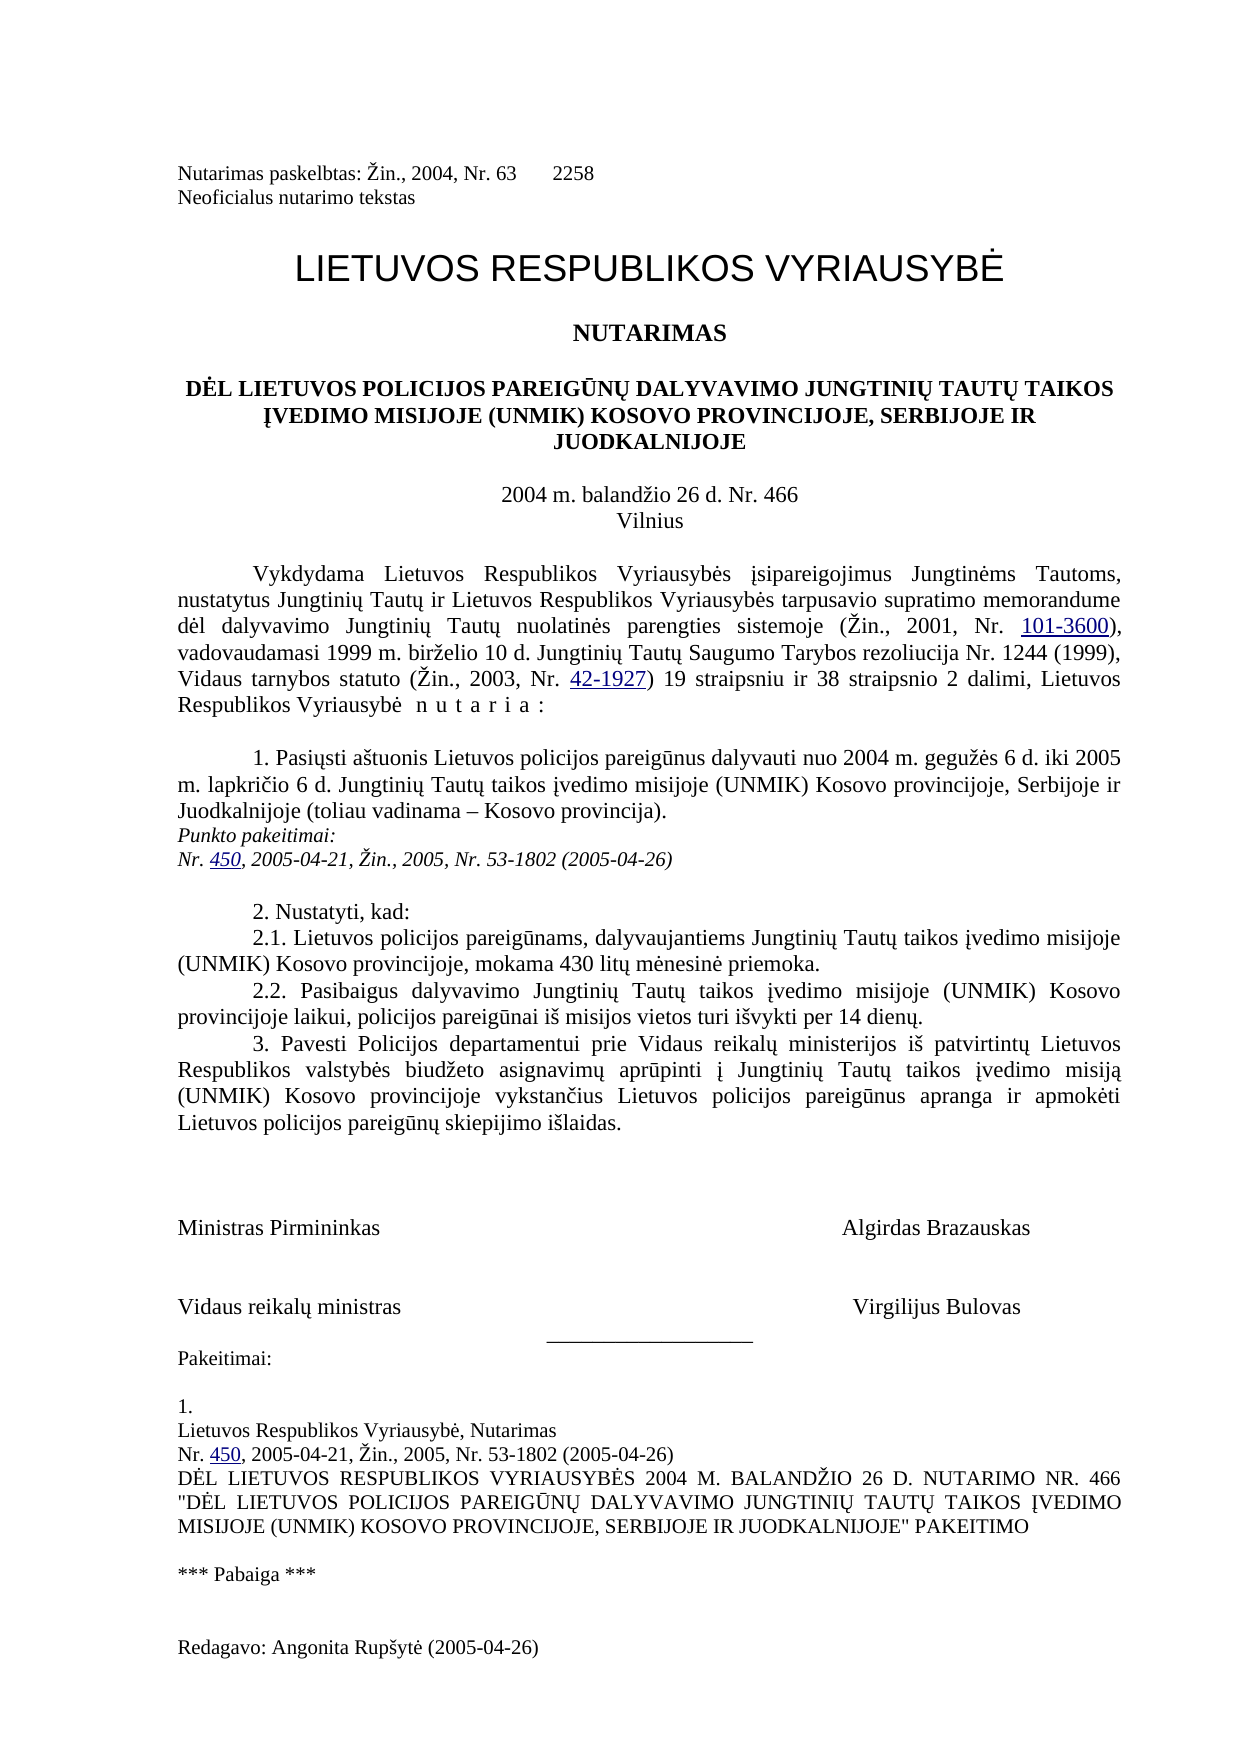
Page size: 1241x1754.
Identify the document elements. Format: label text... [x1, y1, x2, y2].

text Nr. 450, 2005-04-21, Žin., 2005, Nr. 53-1802 (2005-04-26) [177, 1442, 1122, 1466]
text Lietuvos Respublikos Vyriausybė, Nutarimas [177, 1418, 1122, 1442]
text Pakeitimai: [177, 1346, 1122, 1370]
text Nr. 450, 2005-04-21, Žin., 2005, Nr. 53-1802 (2005-04-26) [177, 847, 1122, 871]
subtitle Nutarimas paskelbtas: Žin., 2004, Nr. 63 2258 [177, 161, 1122, 185]
text Redagavo: Angonita Rupšytė (2005-04-26) [177, 1634, 1122, 1659]
text Punkto pakeitimai: [177, 823, 1122, 847]
text 2004 m. balandžio 26 d. Nr. 466 [177, 481, 1122, 507]
text DĖL LIETUVOS RESPUBLIKOS VYRIAUSYBĖS 2004 M. BALANDŽIO 26 D. NUTARIMO NR. 466 "DĖL LIETUVOS POLICIJOS PAREIGŪNŲ DALYVAVIMO JUNGTINIŲ TAUTŲ TAIKOS ĮVEDIMO MISIJOJE (UNMIK) KOSOVO PROVINCIJOJE, SERBIJOJE IR JUODKALNIJOJE" PAKEITIMO [177, 1466, 1122, 1538]
text Neoficialus nutarimo tekstas [177, 185, 1122, 209]
text 2.2. Pasibaigus dalyvavimo Jungtinių Tautų taikos įvedimo misijoje (UNMIK) Kosovo provincijoje laikui, policijos pareigūnai iš misijos vietos turi išvykti per 14 dienų. [177, 977, 1122, 1029]
text Vilnius [177, 507, 1122, 533]
subtitle DĖL LIETUVOS POLICIJOS PAREIGŪNŲ DALYVAVIMO JUNGTINIŲ TAUTŲ TAIKOS ĮVEDIMO MISIJOJE (UNMIK) KOSOVO PROVINCIJOJE, SERBIJOJE IR JUODKALNIJOJE [177, 375, 1122, 454]
text __________________ [177, 1319, 1122, 1346]
text 1. [177, 1394, 1122, 1418]
text 2. Nustatyti, kad: [177, 898, 1122, 924]
text 3. Pavesti Policijos departamentui prie Vidaus reikalų ministerijos iš patvirtintų Lietuvos Respublikos valstybės biudžeto asignavimų aprūpinti į Jungtinių Tautų taikos įvedimo misiją (UNMIK) Kosovo provincijoje vykstančius Lietuvos policijos pareigūnus apranga ir apmokėti Lietuvos policijos pareigūnų skiepijimo išlaidas. [177, 1029, 1122, 1135]
subtitle Lietuvos Respublikos Vyriausybė [177, 246, 1122, 289]
text *** Pabaiga *** [177, 1562, 1122, 1586]
subtitle NUTARIMAS [177, 318, 1122, 347]
text Vykdydama Lietuvos Respublikos Vyriausybės įsipareigojimus Jungtinėms Tautoms, nustatytus Jungtinių Tautų ir Lietuvos Respublikos Vyriausybės tarpusavio supratimo memorandume dėl dalyvavimo Jungtinių Tautų nuolatinės parengties sistemoje (Žin., 2001, Nr. 101-3600), vadovaudamasi 1999 m. birželio 10 d. Jungtinių Tautų Saugumo Tarybos rezoliucija Nr. 1244 (1999), Vidaus tarnybos statuto (Žin., 2003, Nr. 42-1927) 19 straipsniu ir 38 straipsnio 2 dalimi, Lietuvos Respublikos Vyriausybė nutaria: [177, 560, 1122, 718]
text 1. Pasiųsti aštuonis Lietuvos policijos pareigūnus dalyvauti nuo 2004 m. gegužės 6 d. iki 2005 m. lapkričio 6 d. Jungtinių Tautų taikos įvedimo misijoje (UNMIK) Kosovo provincijoje, Serbijoje ir Juodkalnijoje (toliau vadinama – Kosovo provincija). [177, 744, 1122, 823]
text Ministras Pirmininkas Algirdas Brazauskas [177, 1214, 1122, 1240]
text Vidaus reikalų ministras Virgilijus Bulovas [177, 1293, 1122, 1319]
text 2.1. Lietuvos policijos pareigūnams, dalyvaujantiems Jungtinių Tautų taikos įvedimo misijoje (UNMIK) Kosovo provincijoje, mokama 430 litų mėnesinė priemoka. [177, 924, 1122, 977]
